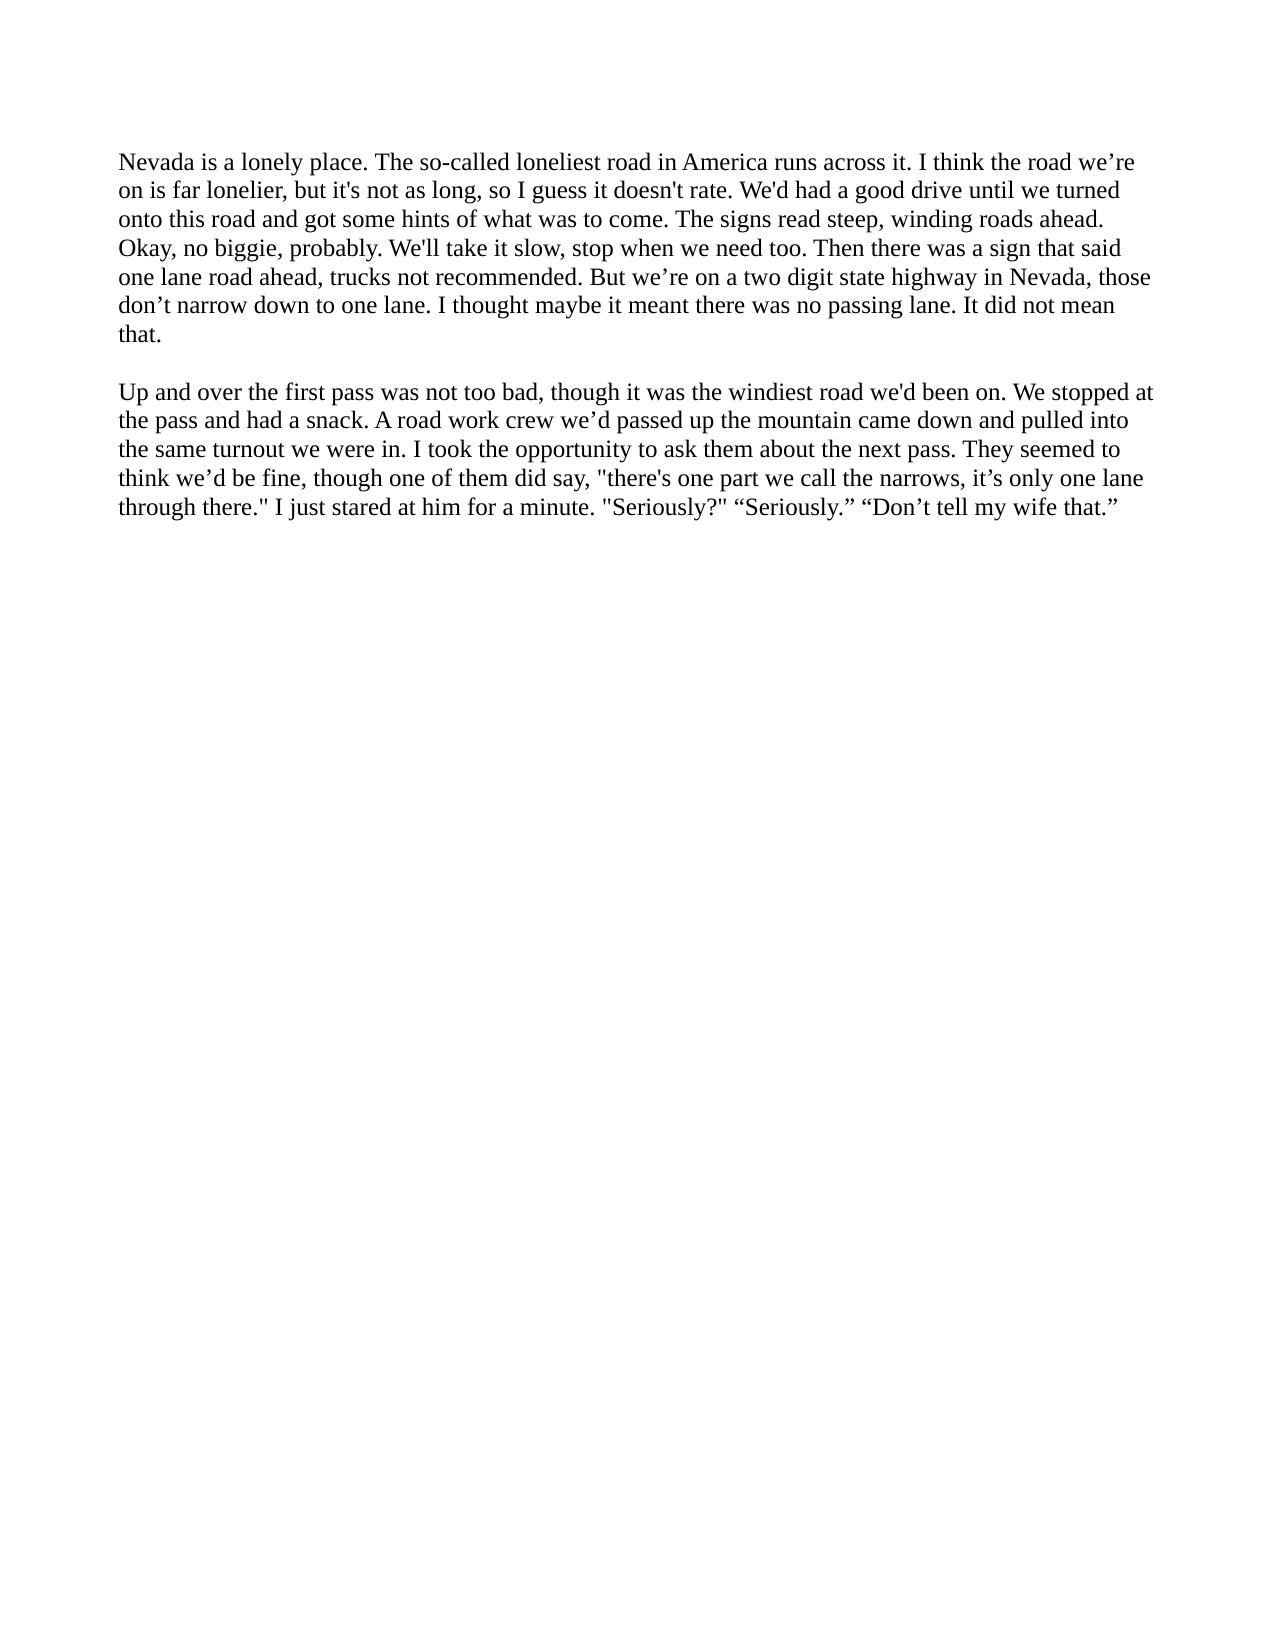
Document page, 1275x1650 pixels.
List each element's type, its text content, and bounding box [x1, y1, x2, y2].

text Nevada is a lonely place. The so-called loneliest road in America runs across it. I think the road we’re on is far lonelier, but it's not as long, so I guess it doesn't rate. We'd had a good drive until we turned onto this road and got some hints of what was to come. The signs read steep, winding roads ahead. Okay, no biggie, probably. We'll take it slow, stop when we need too. Then there was a sign that said one lane road ahead, trucks not recommended. But we’re on a two digit state highway in Nevada, those don’t narrow down to one lane. I thought maybe it meant there was no passing lane. It did not mean that. [118, 147, 1157, 348]
text Up and over the first pass was not too bad, though it was the windiest road we'd been on. We stopped at the pass and had a snack. A road work crew we’d passed up the mountain came down and pulled into the same turnout we were in. I took the opportunity to ask them about the next pass. They seemed to think we’d be fine, though one of them did say, "there's one part we call the narrows, it’s only one lane through there." I just stared at him for a minute. "Seriously?" “Seriously.” “Don’t tell my wife that.” [118, 377, 1157, 521]
